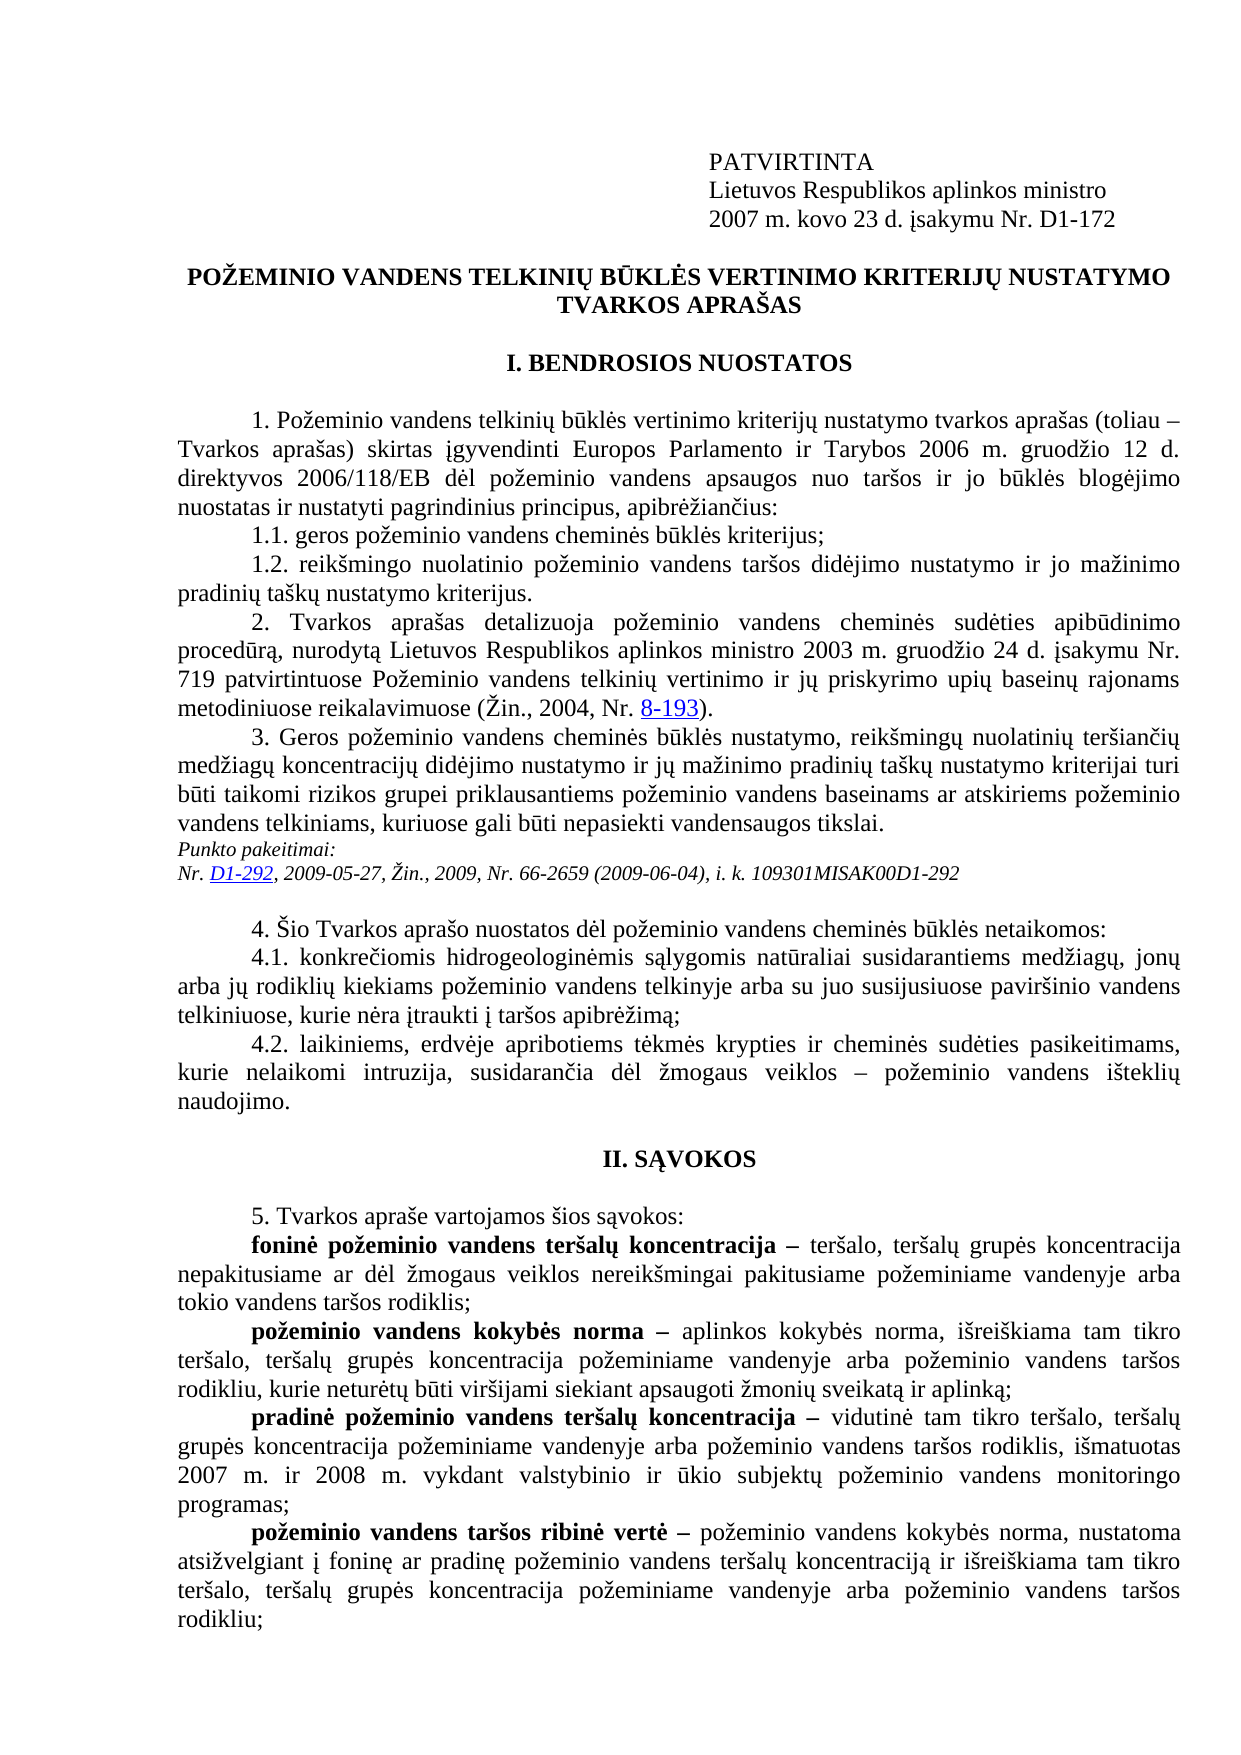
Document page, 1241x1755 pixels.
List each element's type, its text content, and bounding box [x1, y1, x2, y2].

text 1.1. geros požeminio vandens cheminės būklės kriterijus; [177, 521, 1181, 549]
text POŽEMINIO VANDENS TELKINIŲ BŪKLĖS VERTINIMO KRITERIJŲ NUSTATYMO TVARKOS APRAŠAS [177, 262, 1181, 319]
text 5. Tvarkos apraše vartojamos šios sąvokos: [177, 1201, 1181, 1230]
text 2. Tvarkos aprašas detalizuoja požeminio vandens cheminės sudėties apibūdinimo procedūrą, nurodytą Lietuvos Respublikos aplinkos ministro 2003 m. gruodžio 24 d. įsakymu Nr. 719 patvirtintuose Požeminio vandens telkinių vertinimo ir jų priskyrimo upių baseinų rajonams metodiniuose reikalavimuose (Žin., 2004, Nr. 8-193). [177, 607, 1181, 722]
text pradinė požeminio vandens teršalų koncentracija – vidutinė tam tikro teršalo, teršalų grupės koncentracija požeminiame vandenyje arba požeminio vandens taršos rodiklis, išmatuotas 2007 m. ir 2008 m. vykdant valstybinio ir ūkio subjektų požeminio vandens monitoringo programas; [177, 1402, 1181, 1517]
text II. SĄVOKOS [177, 1144, 1181, 1172]
text 1. Požeminio vandens telkinių būklės vertinimo kriterijų nustatymo tvarkos aprašas (toliau – Tvarkos aprašas) skirtas įgyvendinti Europos Parlamento ir Tarybos 2006 m. gruodžio 12 d. direktyvos 2006/118/EB dėl požeminio vandens apsaugos nuo taršos ir jo būklės blogėjimo nuostatas ir nustatyti pagrindinius principus, apibrėžiančius: [177, 406, 1181, 521]
text PATVIRTINTA [177, 147, 1181, 176]
text 3. Geros požeminio vandens cheminės būklės nustatymo, reikšmingų nuolatinių teršiančių medžiagų koncentracijų didėjimo nustatymo ir jų mažinimo pradinių taškų nustatymo kriterijai turi būti taikomi rizikos grupei priklausantiems požeminio vandens baseinams ar atskiriems požeminio vandens telkiniams, kuriuose gali būti nepasiekti vandensaugos tikslai. [177, 722, 1181, 837]
text foninė požeminio vandens teršalų koncentracija – teršalo, teršalų grupės koncentracija nepakitusiame ar dėl žmogaus veiklos nereikšmingai pakitusiame požeminiame vandenyje arba tokio vandens taršos rodiklis; [177, 1230, 1181, 1316]
text 4.1. konkrečiomis hidrogeologinėmis sąlygomis natūraliai susidarantiems medžiagų, jonų arba jų rodiklių kiekiams požeminio vandens telkinyje arba su juo susijusiuose paviršinio vandens telkiniuose, kurie nėra įtraukti į taršos apibrėžimą; [177, 942, 1181, 1029]
text Punkto pakeitimai: [177, 837, 1181, 861]
text Nr. D1-292, 2009-05-27, Žin., 2009, Nr. 66-2659 (2009-06-04), i. k. 109301MISAK00D1-292 [177, 861, 1181, 885]
text 2007 m. kovo 23 d. įsakymu Nr. D1-172 [177, 204, 1181, 233]
text požeminio vandens kokybės norma – aplinkos kokybės norma, išreiškiama tam tikro teršalo, teršalų grupės koncentracija požeminiame vandenyje arba požeminio vandens taršos rodikliu, kurie neturėtų būti viršijami siekiant apsaugoti žmonių sveikatą ir aplinką; [177, 1316, 1181, 1402]
text požeminio vandens taršos ribinė vertė – požeminio vandens kokybės norma, nustatoma atsižvelgiant į foninę ar pradinę požeminio vandens teršalų koncentraciją ir išreiškiama tam tikro teršalo, teršalų grupės koncentracija požeminiame vandenyje arba požeminio vandens taršos rodikliu; [177, 1517, 1181, 1632]
text 4. Šio Tvarkos aprašo nuostatos dėl požeminio vandens cheminės būklės netaikomos: [177, 914, 1181, 942]
text I. BENDROSIOS NUOSTATOS [177, 348, 1181, 377]
text 4.2. laikiniems, erdvėje apribotiems tėkmės krypties ir cheminės sudėties pasikeitimams, kurie nelaikomi intruzija, susidarančia dėl žmogaus veiklos – požeminio vandens išteklių naudojimo. [177, 1029, 1181, 1115]
text Lietuvos Respublikos aplinkos ministro [177, 176, 1181, 204]
text 1.2. reikšmingo nuolatinio požeminio vandens taršos didėjimo nustatymo ir jo mažinimo pradinių taškų nustatymo kriterijus. [177, 549, 1181, 607]
